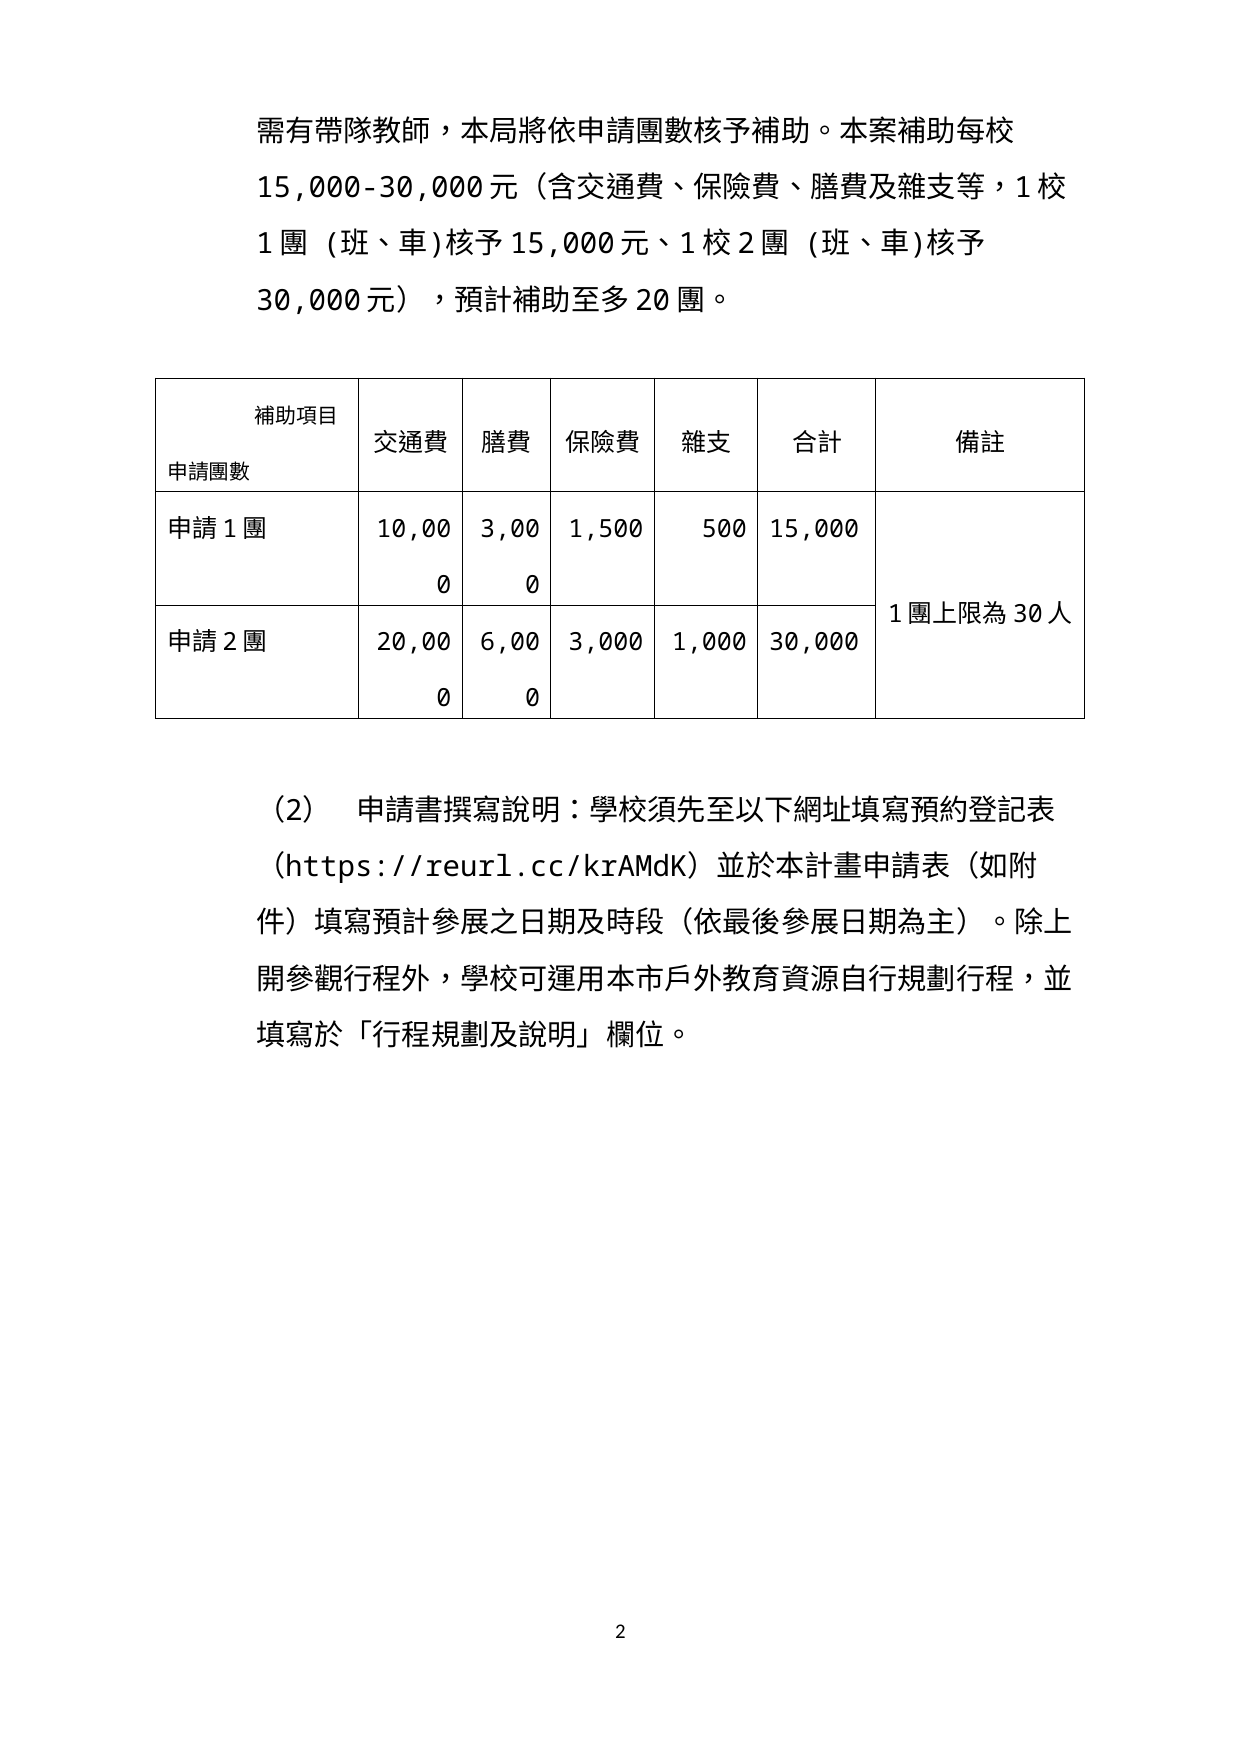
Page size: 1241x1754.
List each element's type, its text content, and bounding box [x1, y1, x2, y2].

table_header 保險費 [551, 379, 654, 491]
list 需有帶隊教師，本局將依申請團數核予補助。本案補助每校15,000-30,000元（含交通費、保險費、膳費及雜支等，1校1團 (班、車)核予15,000元、1校2團 (班、車)核予30,000元），預計補助至多20團。 [256, 96, 1089, 321]
table_header 備註 [876, 379, 1084, 491]
table_cell 500 [655, 492, 757, 604]
table_cell 申請2團 [156, 606, 358, 718]
table_cell 20,000 [359, 606, 462, 718]
table_cell 1,500 [551, 492, 654, 604]
table_header 合計 [758, 379, 875, 491]
table_cell 10,000 [359, 492, 462, 604]
table_header 膳費 [463, 379, 550, 491]
table_cell 3,000 [463, 492, 550, 604]
table_cell 15,000 [758, 492, 875, 604]
table_header 交通費 [359, 379, 462, 491]
table_cell 3,000 [551, 606, 654, 718]
table_cell 申請1團 [156, 492, 358, 604]
table_header 補助項目 申請團數 [156, 379, 358, 491]
list 申請書撰寫說明：學校須先至以下網址填寫預約登記表（https://reurl.cc/krAMdK）並於本計畫申請表（如附件）填寫預計參展之日期及時段（依最後參展日期為主）。除上開參觀行程外，學校可運用本市戶外教育資源自行規劃行程，並填寫於「行程規劃及說明」欄位。 [256, 775, 1089, 1057]
table_header 雜支 [655, 379, 757, 491]
table_cell 30,000 [758, 606, 875, 718]
table_cell 6,000 [463, 606, 550, 718]
table_cell 1,000 [655, 606, 757, 718]
table_cell 1團上限為30人 [876, 492, 1084, 718]
